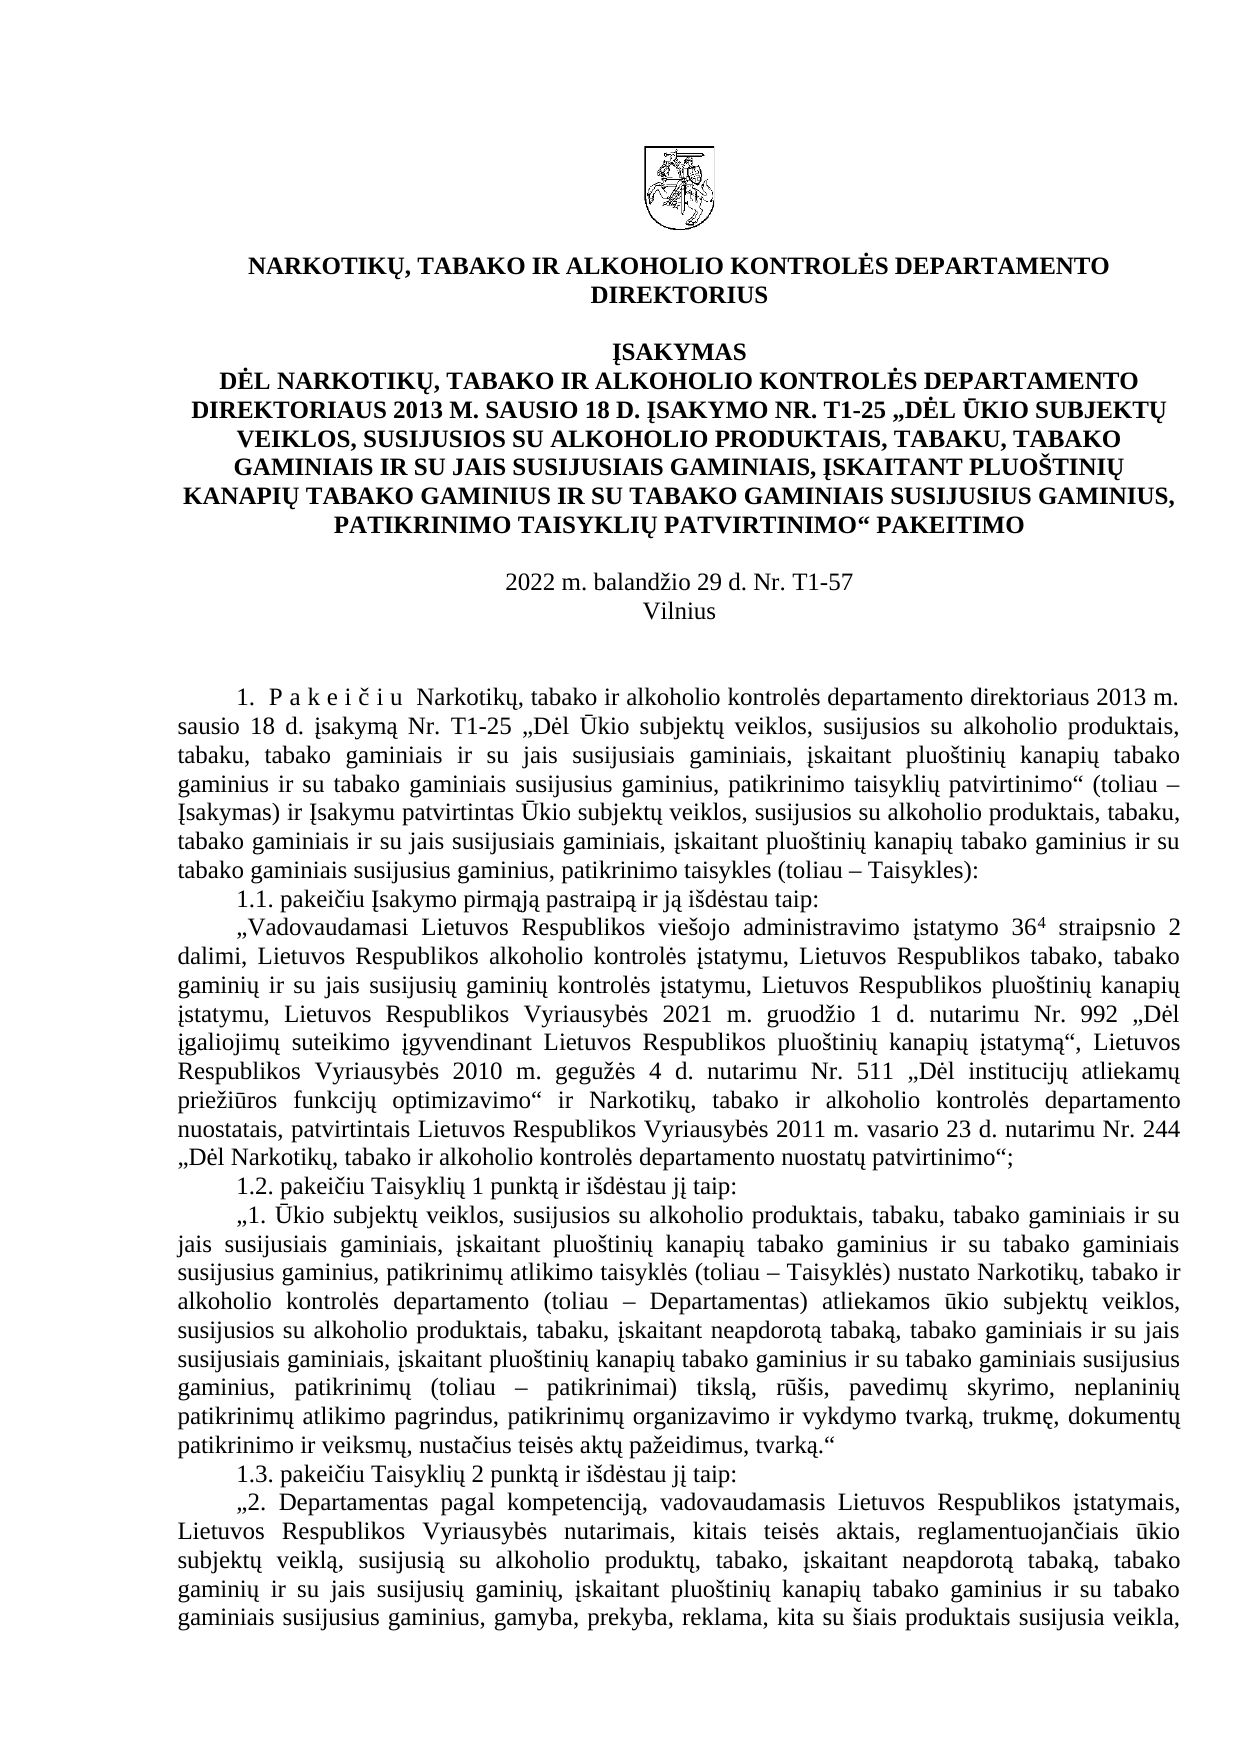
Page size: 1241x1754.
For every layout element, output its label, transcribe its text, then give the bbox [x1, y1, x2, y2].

text „1. Ūkio subjektų veiklos, susijusios su alkoholio produktais, tabaku, tabako gaminiais ir su jais susijusiais gaminiais, įskaitant pluoštinių kanapių tabako gaminius ir su tabako gaminiais susijusius gaminius, patikrinimų atlikimo taisyklės (toliau – Taisyklės) nustato Narkotikų, tabako ir alkoholio kontrolės departamento (toliau – Departamentas) atliekamos ūkio subjektų veiklos, susijusios su alkoholio produktais, tabaku, įskaitant neapdorotą tabaką, tabako gaminiais ir su jais susijusiais gaminiais, įskaitant pluoštinių kanapių tabako gaminius ir su tabako gaminiais susijusius gaminius, patikrinimų (toliau – patikrinimai) tikslą, rūšis, pavedimų skyrimo, neplaninių patikrinimų atlikimo pagrindus, patikrinimų organizavimo ir vykdymo tvarką, trukmę, dokumentų patikrinimo ir veiksmų, nustačius teisės aktų pažeidimus, tvarką.“ [177, 1200, 1181, 1459]
text DIREKTORIUS [177, 280, 1181, 309]
text ĮSAKYMAS [177, 337, 1181, 366]
text 1. P a k e i č i u Narkotikų, tabako ir alkoholio kontrolės departamento direktoriaus 2013 m. sausio 18 d. įsakymą Nr. T1-25 „Dėl Ūkio subjektų veiklos, susijusios su alkoholio produktais, tabaku, tabako gaminiais ir su jais susijusiais gaminiais, įskaitant pluoštinių kanapių tabako gaminius ir su tabako gaminiais susijusius gaminius, patikrinimo taisyklių patvirtinimo“ (toliau – Įsakymas) ir Įsakymu patvirtintas Ūkio subjektų veiklos, susijusios su alkoholio produktais, tabaku, tabako gaminiais ir su jais susijusiais gaminiais, įskaitant pluoštinių kanapių tabako gaminius ir su tabako gaminiais susijusius gaminius, patikrinimo taisykles (toliau – Taisykles): [177, 682, 1181, 884]
text „Vadovaudamasi Lietuvos Respublikos viešojo administravimo įstatymo 364 straipsnio 2 dalimi, Lietuvos Respublikos alkoholio kontrolės įstatymu, Lietuvos Respublikos tabako, tabako gaminių ir su jais susijusių gaminių kontrolės įstatymu, Lietuvos Respublikos pluoštinių kanapių įstatymu, Lietuvos Respublikos Vyriausybės 2021 m. gruodžio 1 d. nutarimu Nr. 992 „Dėl įgaliojimų suteikimo įgyvendinant Lietuvos Respublikos pluoštinių kanapių įstatymą“, Lietuvos Respublikos Vyriausybės 2010 m. gegužės 4 d. nutarimu Nr. 511 „Dėl institucijų atliekamų priežiūros funkcijų optimizavimo“ ir Narkotikų, tabako ir alkoholio kontrolės departamento nuostatais, patvirtintais Lietuvos Respublikos Vyriausybės 2011 m. vasario 23 d. nutarimu Nr. 244 „Dėl Narkotikų, tabako ir alkoholio kontrolės departamento nuostatų patvirtinimo“; [177, 912, 1181, 1171]
text „2. Departamentas pagal kompetenciją, vadovaudamasis Lietuvos Respublikos įstatymais, Lietuvos Respublikos Vyriausybės nutarimais, kitais teisės aktais, reglamentuojančiais ūkio subjektų veiklą, susijusią su alkoholio produktų, tabako, įskaitant neapdorotą tabaką, tabako gaminių ir su jais susijusių gaminių, įskaitant pluoštinių kanapių tabako gaminius ir su tabako gaminiais susijusius gaminius, gamyba, prekyba, reklama, kita su šiais produktais susijusia veikla, [177, 1487, 1181, 1631]
text 1.3. pakeičiu Taisyklių 2 punktą ir išdėstau jį taip: [177, 1459, 1181, 1487]
text Vilnius [177, 596, 1181, 625]
text 2022 m. balandžio 29 d. Nr. T1-57 [177, 567, 1181, 596]
text 1.2. pakeičiu Taisyklių 1 punktą ir išdėstau jį taip: [177, 1171, 1181, 1200]
text 1.1. pakeičiu Įsakymo pirmąją pastraipą ir ją išdėstau taip: [177, 884, 1181, 912]
text DĖL NARKOTIKŲ, TABAKO IR ALKOHOLIO KONTROLĖS DEPARTAMENTO DIREKTORIAUS 2013 M. SAUSIO 18 D. ĮSAKYMO NR. T1-25 „DĖL ŪKIO SUBJEKTŲ VEIKLOS, SUSIJUSIOS SU ALKOHOLIO PRODUKTAIS, TABAKU, TABAKO GAMINIAIS IR SU JAIS SUSIJUSIAIS GAMINIAIS, ĮSKAITANT PLUOŠTINIŲ KANAPIŲ TABAKO GAMINIUS IR SU TABAKO GAMINIAIS SUSIJUSIUS GAMINIUS, PATIKRINIMO TAISYKLIŲ PATVIRTINIMO“ PAKEITIMO [177, 366, 1181, 539]
text NARKOTIKŲ, TABAKO IR ALKOHOLIO KONTROLĖS DEPARTAMENTO [177, 251, 1181, 280]
